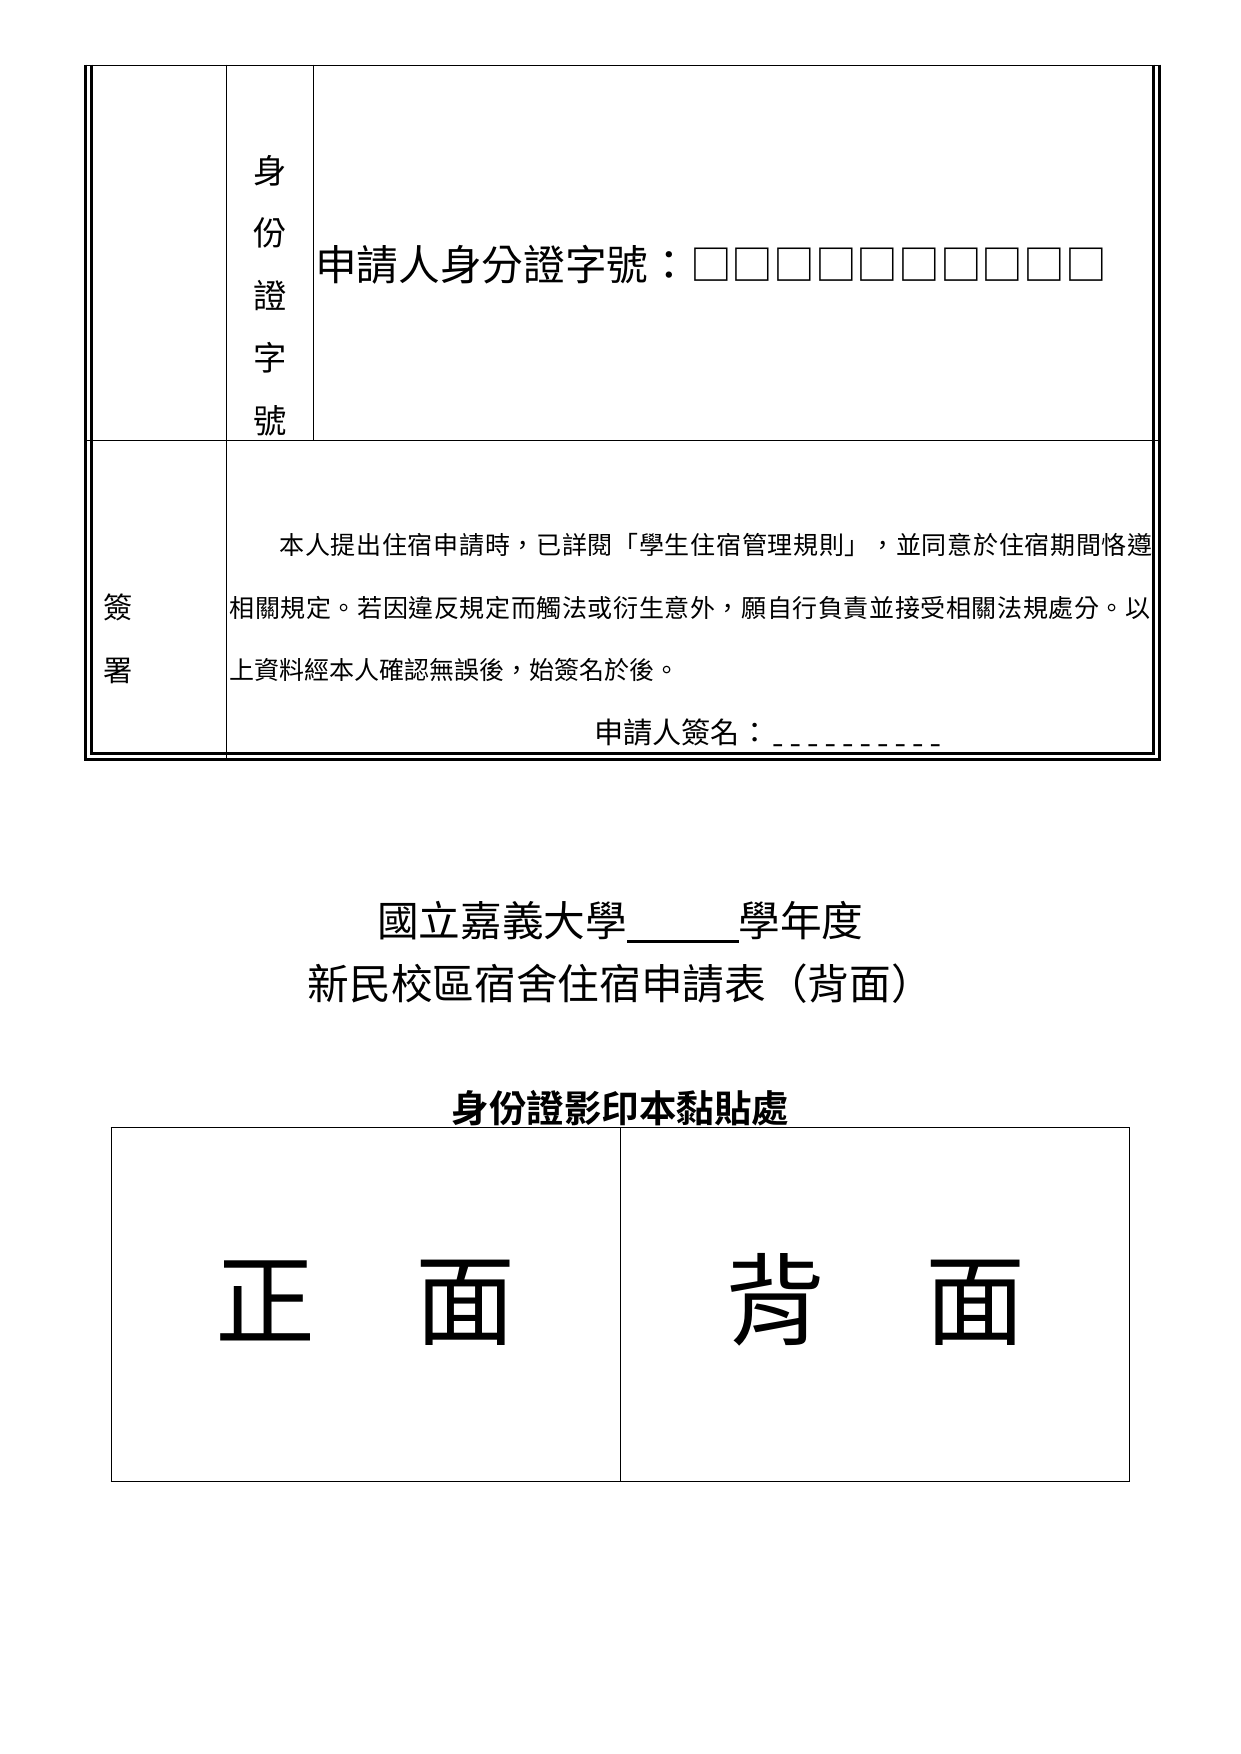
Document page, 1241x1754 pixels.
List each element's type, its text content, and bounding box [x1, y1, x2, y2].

text 新民校區宿舍住宿申請表（背面） [89, 939, 1152, 1002]
table_cell [93, 66, 226, 439]
table_cell 申請人身分證字號：□□□□□□□□□□ [314, 66, 1152, 439]
table_cell 簽署 [93, 441, 226, 752]
table_cell 本人提出住宿申請時，已詳閱「學生住宿管理規則」，並同意於住宿期間恪遵相關規定。若因違反規定而觸法或衍生意外，願自行負責並接受相關法規處分。以上資料經本人確認無誤後，始簽名於後。 申請人簽名：ˍˍˍˍˍˍˍˍˍˍ [227, 441, 1152, 752]
text 身份證影印本黏貼處 [89, 1064, 1152, 1127]
table_cell 身 份 證 字 號 [227, 66, 313, 439]
table_header 正 面 [112, 1128, 620, 1481]
table_header 背 面 [621, 1128, 1129, 1481]
text 國立嘉義大學 學年度 [89, 877, 1152, 939]
